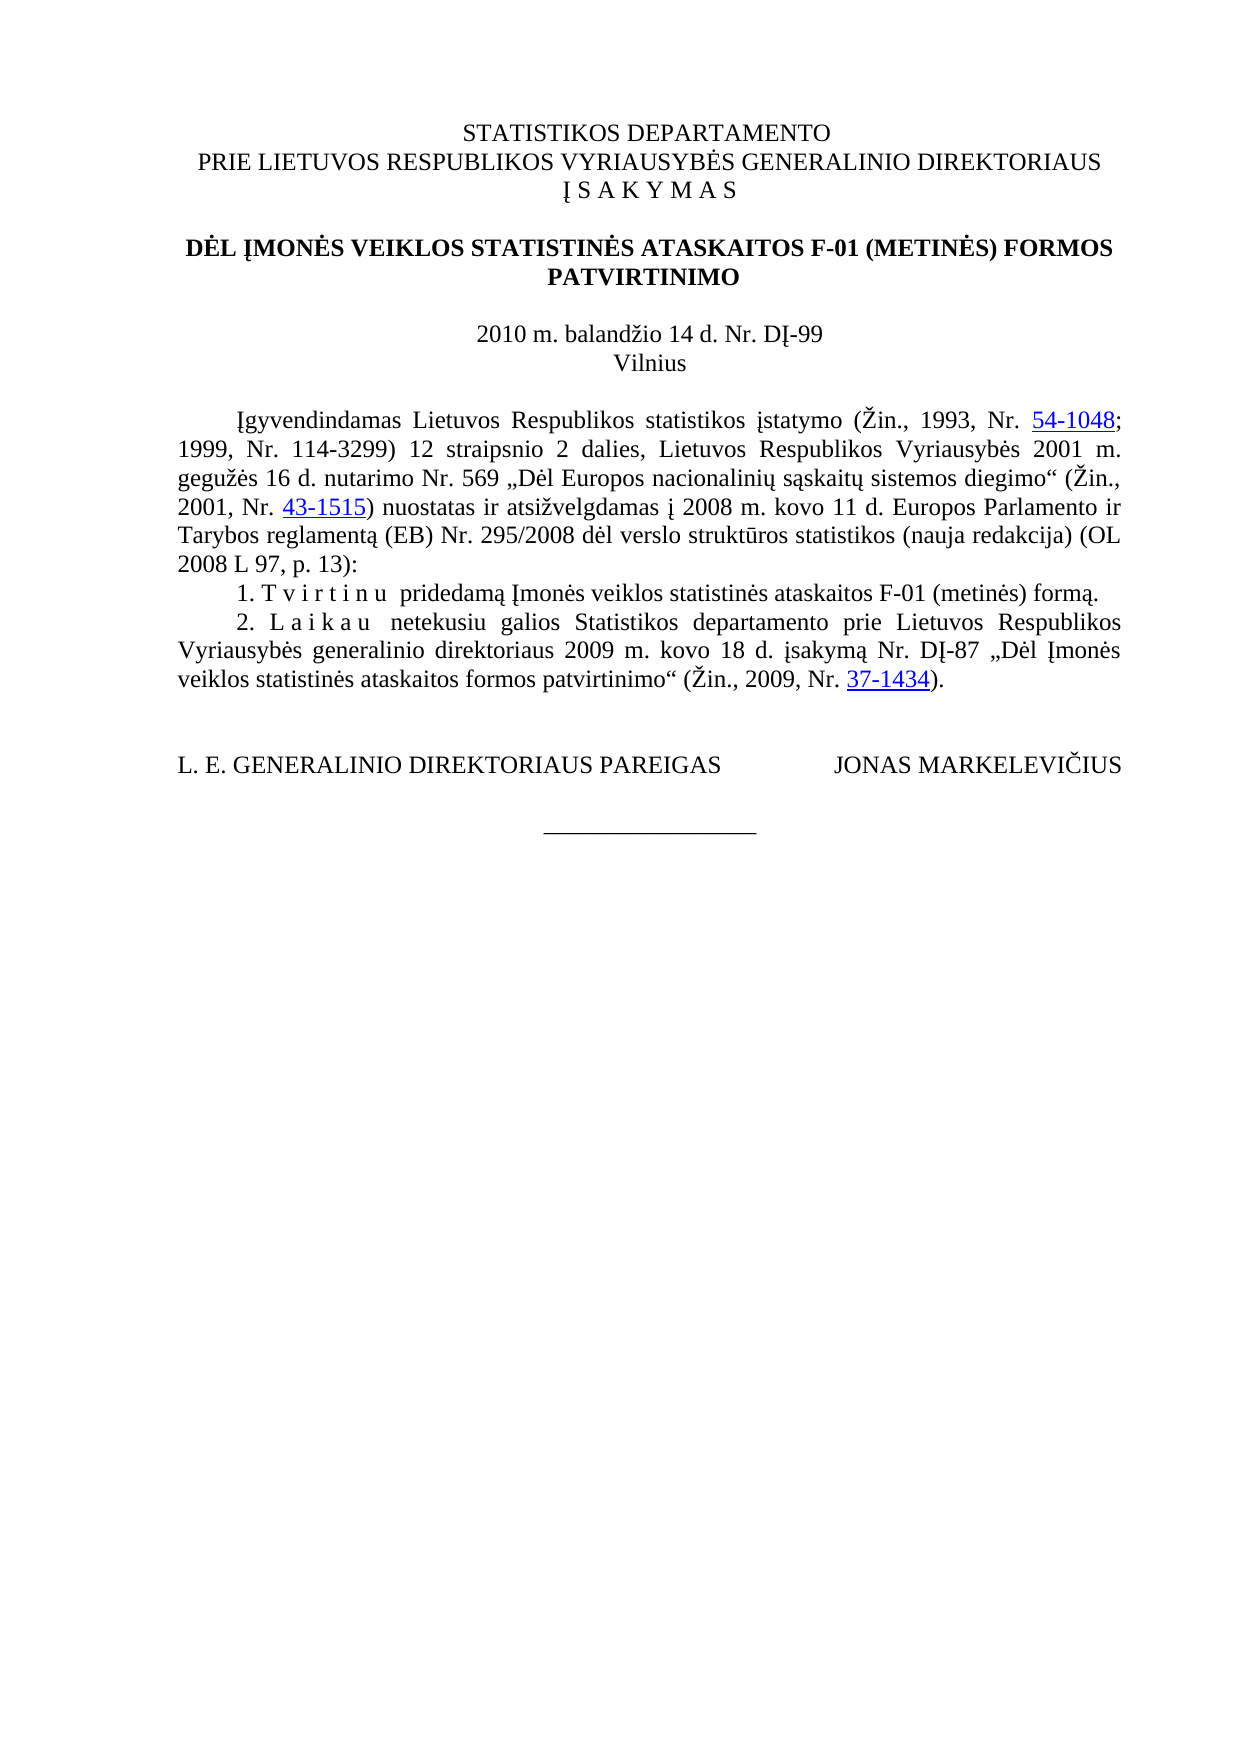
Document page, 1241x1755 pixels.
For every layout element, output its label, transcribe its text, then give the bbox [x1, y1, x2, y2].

text _________________ [177, 808, 1122, 837]
text ĮSAKYMAS [177, 176, 1122, 204]
text PRIE LIETUVOS RESPUBLIKOS VYRIAUSYBĖS GENERALINIO DIREKTORIAUS [177, 147, 1122, 176]
text L. e. generalinio direktoriaus pareigas Jonas Markelevičius [177, 751, 1122, 779]
text Vilnius [177, 348, 1122, 377]
text Įgyvendindamas Lietuvos Respublikos statistikos įstatymo (Žin., 1993, Nr. 54-1048; 1999, Nr. 114-3299) 12 straipsnio 2 dalies, Lietuvos Respublikos Vyriausybės 2001 m. gegužės 16 d. nutarimo Nr. 569 „Dėl Europos nacionalinių sąskaitų sistemos diegimo“ (Žin., 2001, Nr. 43-1515) nuostatas ir atsižvelgdamas į 2008 m. kovo 11 d. Europos Parlamento ir Tarybos reglamentą (EB) Nr. 295/2008 dėl verslo struktūros statistikos (nauja redakcija) (OL 2008 L 97, p. 13): [177, 406, 1122, 578]
text DĖL ĮMONĖS VEIKLOS STATISTINĖS ATASKAITOS F-01 (METINĖS) FORMOS PATVIRTINIMO [177, 233, 1122, 291]
text 2010 m. balandžio 14 d. Nr. DĮ-99 [177, 319, 1122, 348]
text 1. Tvirtinu pridedamą Įmonės veiklos statistinės ataskaitos F-01 (metinės) formą. [177, 578, 1122, 607]
text 2. Laikau netekusiu galios Statistikos departamento prie Lietuvos Respublikos Vyriausybės generalinio direktoriaus 2009 m. kovo 18 d. įsakymą Nr. DĮ-87 „Dėl Įmonės veiklos statistinės ataskaitos formos patvirtinimo“ (Žin., 2009, Nr. 37-1434). [177, 607, 1122, 693]
text STATISTIKOS DEPARTAMENTO [177, 118, 1122, 147]
